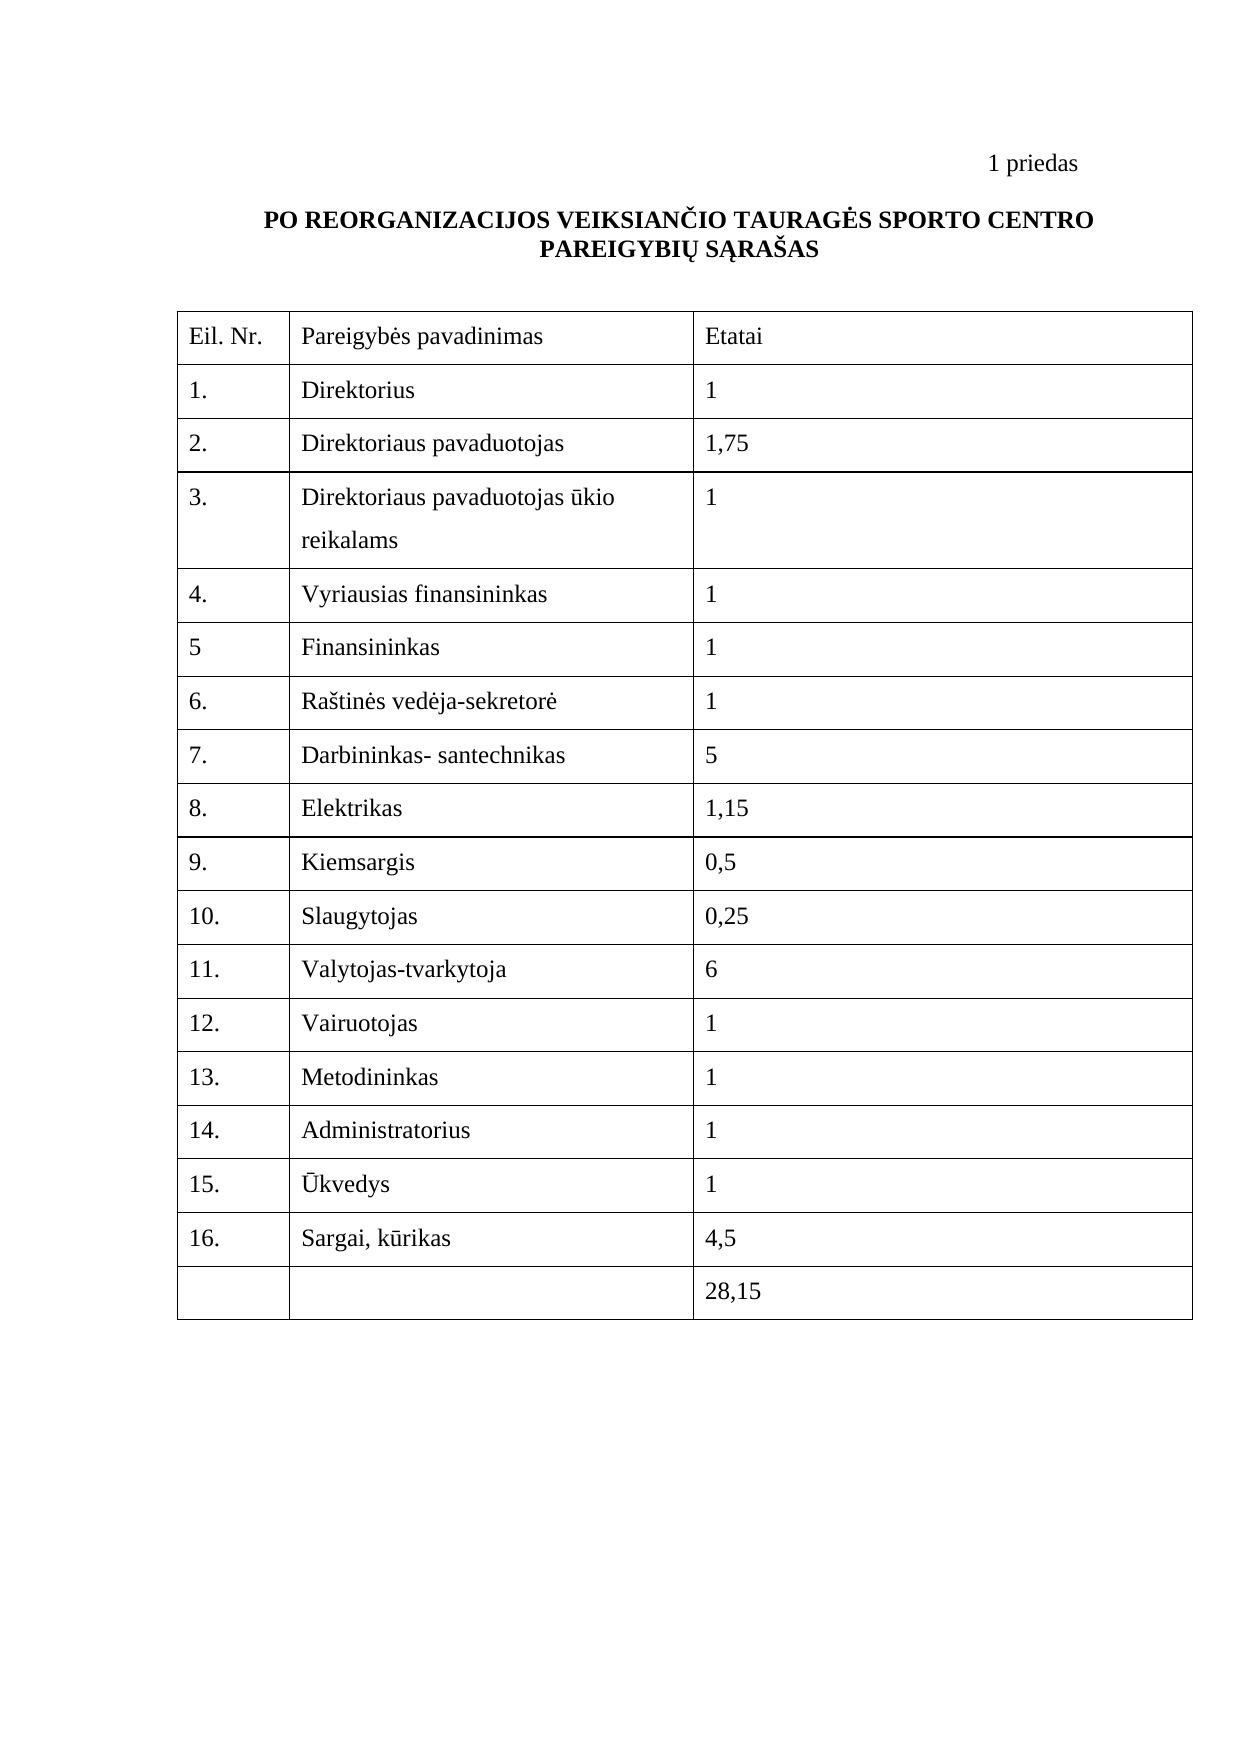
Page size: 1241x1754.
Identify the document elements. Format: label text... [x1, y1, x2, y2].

table_cell Direktoriaus pavaduotojas ūkio reikalams [290, 473, 693, 568]
table_cell Raštinės vedėja-sekretorė [290, 677, 693, 729]
table_cell 6 [694, 945, 1192, 997]
table_cell 1 [694, 623, 1192, 676]
table_cell Valytojas-tvarkytoja [290, 945, 693, 997]
table_cell 10. [178, 891, 289, 944]
table_cell 14. [178, 1106, 289, 1158]
table_cell 9. [178, 838, 289, 890]
table_cell 16. [178, 1213, 289, 1266]
table_cell 28,15 [694, 1267, 1192, 1319]
table_cell 1 [694, 677, 1192, 729]
table_cell Direktoriaus pavaduotojas [290, 419, 693, 471]
table_cell Sargai, kūrikas [290, 1213, 693, 1266]
text PO REORGANIZACIJOS VEIKSIANČIO TAURAGĖS SPORTO CENTRO [177, 205, 1181, 234]
table_cell 11. [178, 945, 289, 997]
table_cell 0,25 [694, 891, 1192, 944]
table_cell 4,5 [694, 1213, 1192, 1266]
table_cell 6. [178, 677, 289, 729]
table_cell 8. [178, 784, 289, 836]
table_cell 4. [178, 569, 289, 622]
text 1 priedas [897, 148, 1240, 176]
table_cell 2. [178, 419, 289, 471]
table_cell Administratorius [290, 1106, 693, 1158]
table_cell Direktorius [290, 365, 693, 418]
table_cell Vairuotojas [290, 999, 693, 1051]
table_cell Finansininkas [290, 623, 693, 676]
table_cell Kiemsargis [290, 838, 693, 890]
table_cell Slaugytojas [290, 891, 693, 944]
table_cell 15. [178, 1159, 289, 1212]
table_cell 1 [694, 569, 1192, 622]
table_cell 1 [694, 999, 1192, 1051]
table_cell 7. [178, 730, 289, 783]
table_cell 1,15 [694, 784, 1192, 836]
table_cell [290, 1267, 693, 1319]
table_cell 1 [694, 473, 1192, 568]
table_cell Metodininkas [290, 1052, 693, 1105]
table_cell 3. [178, 473, 289, 568]
table_cell [178, 1267, 289, 1319]
table_cell Vyriausias finansininkas [290, 569, 693, 622]
table_cell 12. [178, 999, 289, 1051]
table_cell Darbininkas- santechnikas [290, 730, 693, 783]
table_cell 1 [694, 1159, 1192, 1212]
text PAREIGYBIŲ SĄRAŠAS [177, 234, 1181, 263]
table_cell 1 [694, 1106, 1192, 1158]
table_header Eil. Nr. [178, 312, 289, 364]
table_cell 13. [178, 1052, 289, 1105]
table_header Etatai [694, 312, 1192, 364]
table_cell 0,5 [694, 838, 1192, 890]
table_cell Ūkvedys [290, 1159, 693, 1212]
table_cell 1. [178, 365, 289, 418]
table_cell 1 [694, 1052, 1192, 1105]
table_header Pareigybės pavadinimas [290, 312, 693, 364]
table_cell Elektrikas [290, 784, 693, 836]
table_cell 1,75 [694, 419, 1192, 471]
table_cell 5 [178, 623, 289, 676]
table_cell 1 [694, 365, 1192, 418]
table_cell 5 [694, 730, 1192, 783]
